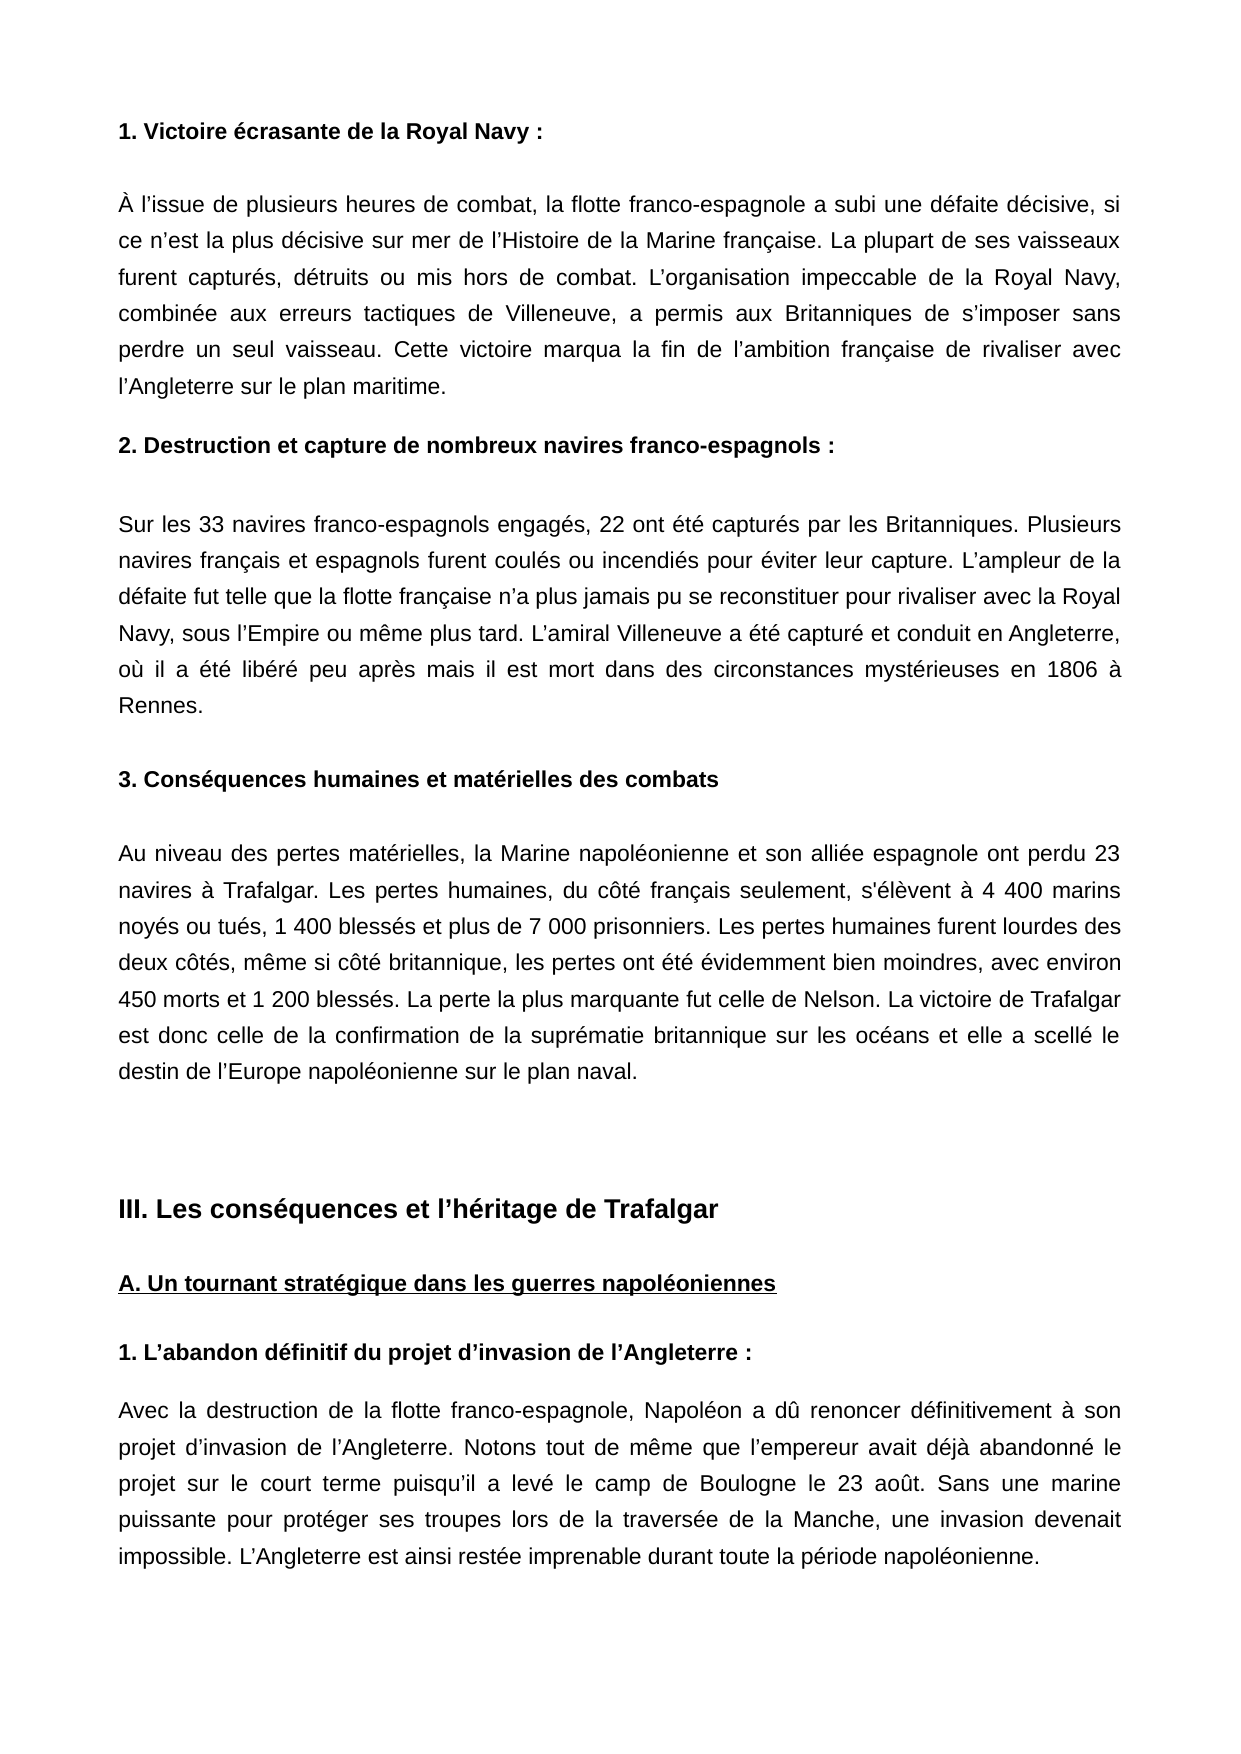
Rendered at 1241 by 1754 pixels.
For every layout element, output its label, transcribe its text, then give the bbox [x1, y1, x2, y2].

text Sur les 33 navires franco-espagnols engagés, 22 ont été capturés par les Britanniques. Plusieurs navires français et espagnols furent coulés ou incendiés pour éviter leur capture. L’ampleur de la défaite fut telle que la flotte française n’a plus jamais pu se reconstituer pour rivaliser avec la Royal Navy, sous l’Empire ou même plus tard. L’amiral Villeneuve a été capturé et conduit en Angleterre, où il a été libéré peu après mais il est mort dans des circonstances mystérieuses en 1806 à Rennes. [118, 511, 1122, 719]
subtitle III. Les conséquences et l’héritage de Trafalgar [118, 1193, 1122, 1224]
text À l’issue de plusieurs heures de combat, la flotte franco-espagnole a subi une défaite décisive, si ce n’est la plus décisive sur mer de l’Histoire de la Marine française. La plupart de ses vaisseaux furent capturés, détruits ou mis hors de combat. L’organisation impeccable de la Royal Navy, combinée aux erreurs tactiques de Villeneuve, a permis aux Britanniques de s’imposer sans perdre un seul vaisseau. Cette victoire marqua la fin de l’ambition française de rivaliser avec l’Angleterre sur le plan maritime. [118, 191, 1122, 399]
subtitle 2. Destruction et capture de nombreux navires franco-espagnols : [118, 432, 1122, 458]
subtitle A. Un tournant stratégique dans les guerres napoléoniennes [118, 1270, 1122, 1296]
text Au niveau des pertes matérielles, la Marine napoléonienne et son alliée espagnole ont perdu 23 navires à Trafalgar. Les pertes humaines, du côté français seulement, s'élèvent à 4 400 marins noyés ou tués, 1 400 blessés et plus de 7 000 prisonniers. Les pertes humaines furent lourdes des deux côtés, même si côté britannique, les pertes ont été évidemment bien moindres, avec environ 450 morts et 1 200 blessés. La perte la plus marquante fut celle de Nelson. La victoire de Trafalgar est donc celle de la confirmation de la suprématie britannique sur les océans et elle a scellé le destin de l’Europe napoléonienne sur le plan naval. [118, 840, 1122, 1085]
subtitle 1. L’abandon définitif du projet d’invasion de l’Angleterre : [118, 1339, 1122, 1365]
subtitle 1. Victoire écrasante de la Royal Navy : [118, 118, 1122, 144]
text Avec la destruction de la flotte franco-espagnole, Napoléon a dû renoncer définitivement à son projet d’invasion de l’Angleterre. Notons tout de même que l’empereur avait déjà abandonné le projet sur le court terme puisqu’il a levé le camp de Boulogne le 23 août. Sans une marine puissante pour protéger ses troupes lors de la traversée de la Manche, une invasion devenait impossible. L’Angleterre est ainsi restée imprenable durant toute la période napoléonienne. [118, 1397, 1122, 1569]
text 3. Conséquences humaines et matérielles des combats [118, 766, 1122, 793]
